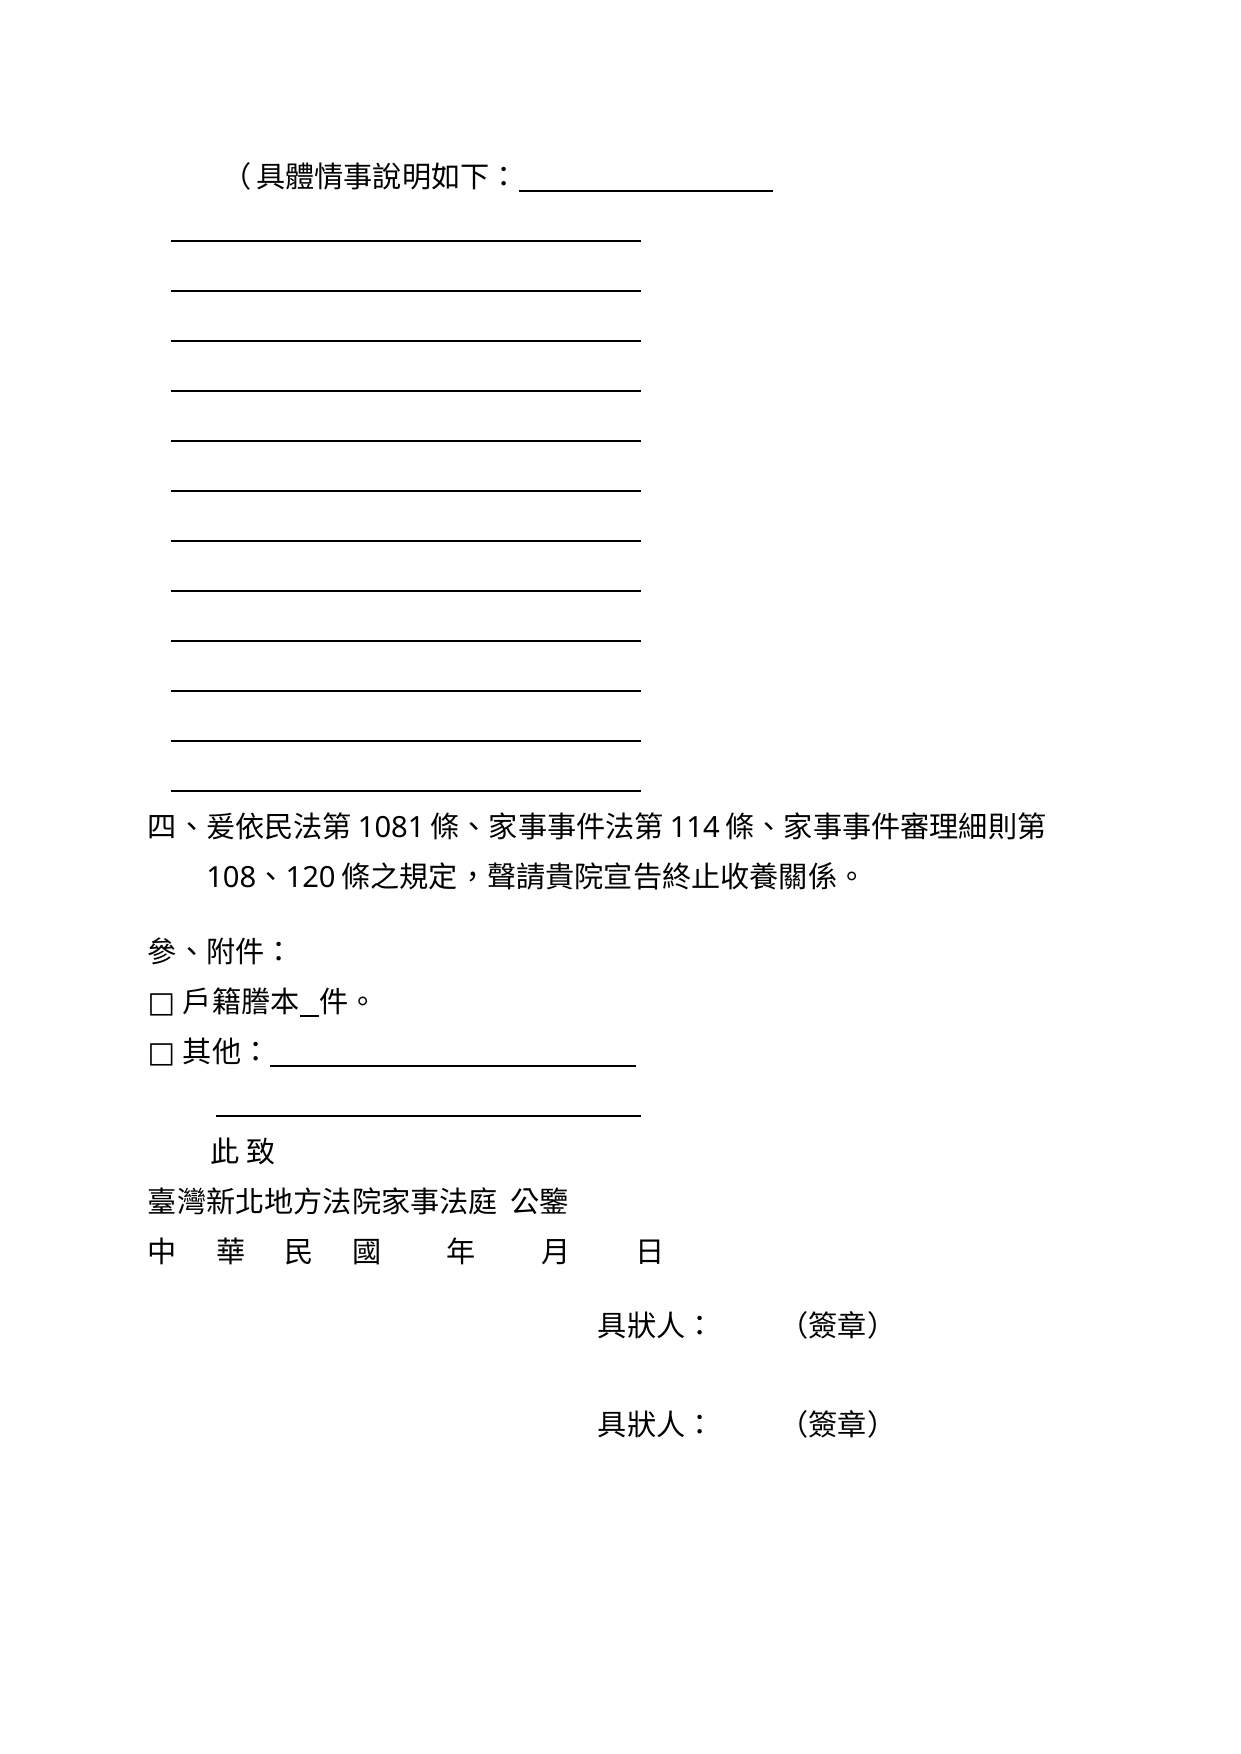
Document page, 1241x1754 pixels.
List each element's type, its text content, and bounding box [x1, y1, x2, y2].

text □ 其他： [147, 1023, 1092, 1073]
text （具體情事說明如下： [223, 148, 1092, 198]
text 四、爰依民法第1081條、家事事件法第114條、家事事件審理細則第108、120條之規定，聲請貴院宣告終止收養關係。 [148, 798, 1092, 898]
text 中 華 民 國 年 月 日 [148, 1223, 1092, 1273]
text 臺灣新北地方法院家事法庭 公鑒 [148, 1173, 1092, 1223]
text 具狀人： （簽章） [598, 1296, 1092, 1346]
text □ 戶籍謄本 件。 [147, 973, 1092, 1023]
text 此 致 [210, 1123, 1092, 1173]
text 具狀人： （簽章） [598, 1395, 1092, 1445]
text 參、附件： [148, 923, 1092, 973]
